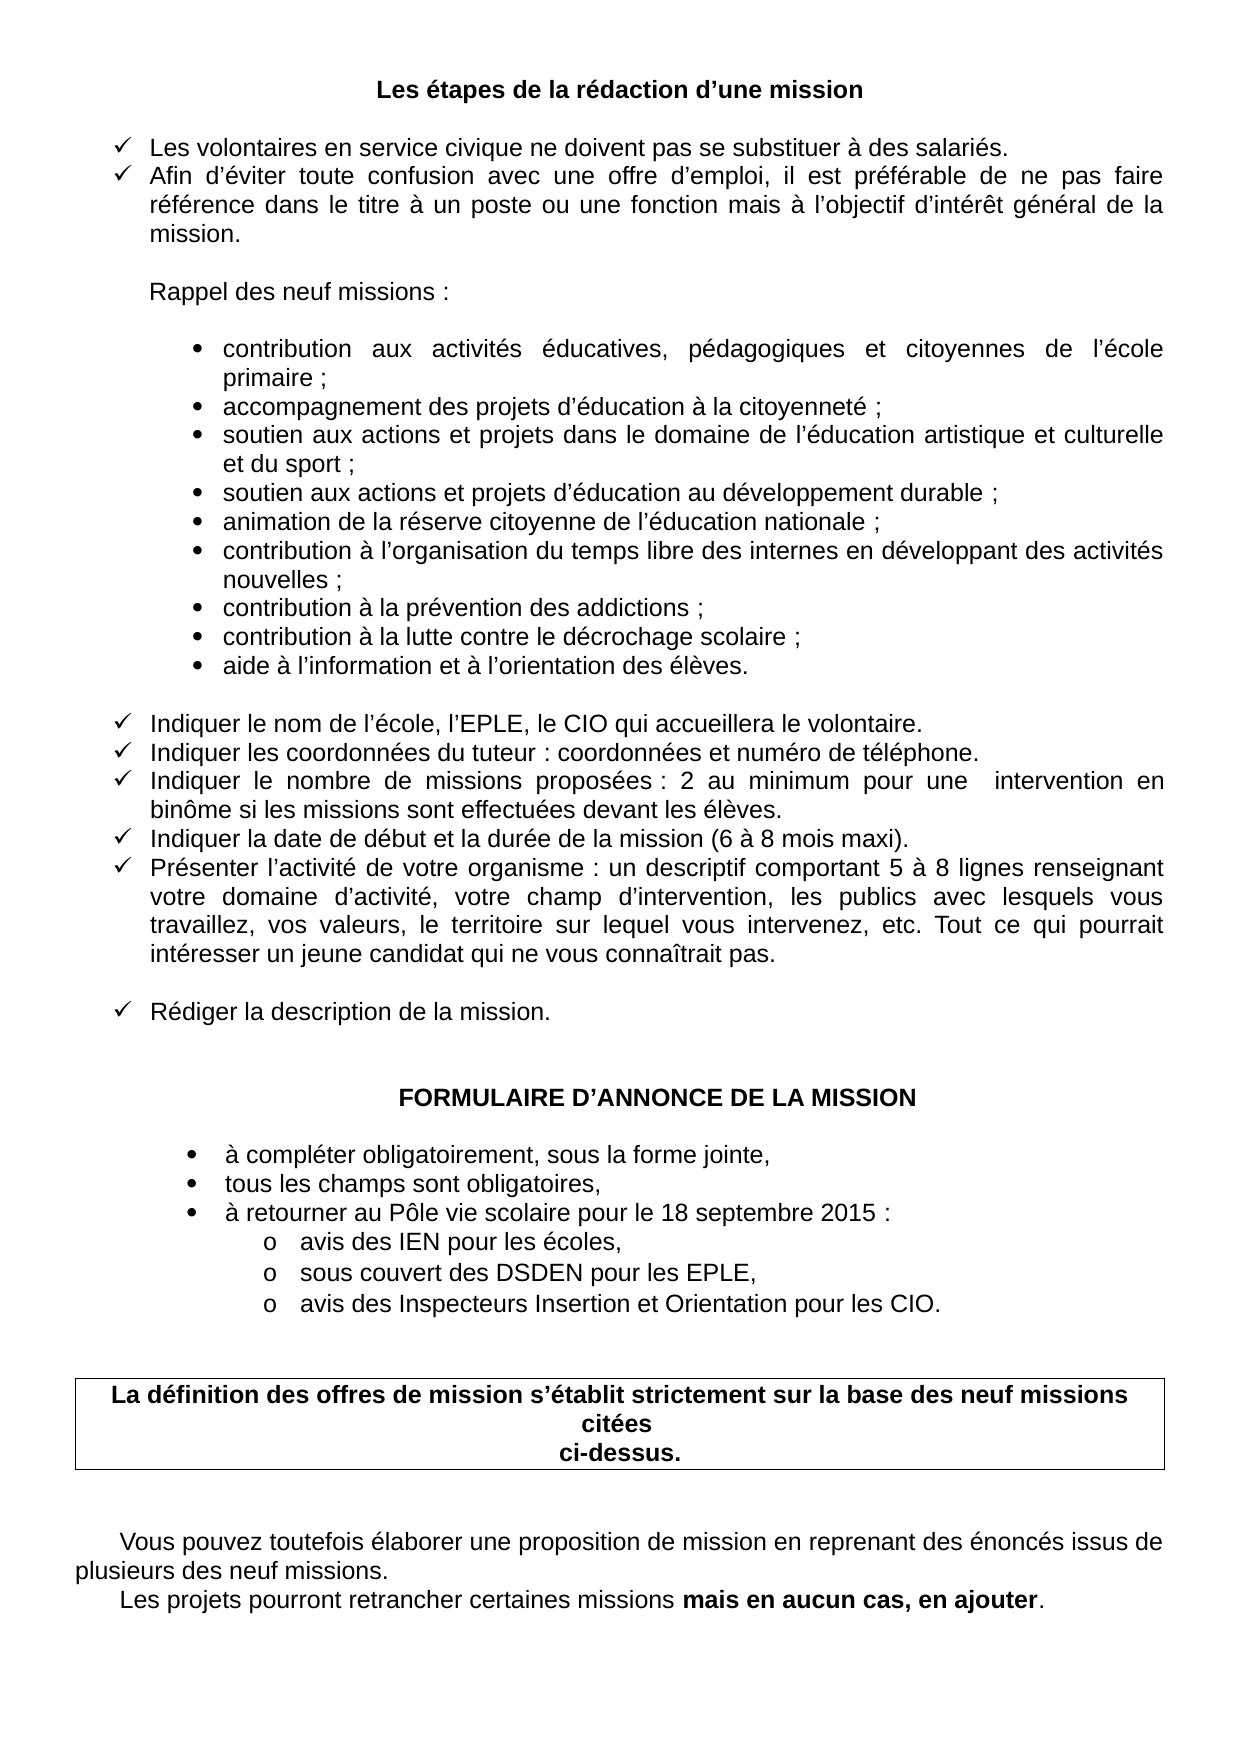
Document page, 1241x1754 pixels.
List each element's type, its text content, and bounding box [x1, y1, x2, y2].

list avis des Inspecteurs Insertion et Orientation pour les CIO. [262, 1289, 1165, 1320]
list avis des IEN pour les écoles, [262, 1227, 1165, 1258]
list Les projets pourront retrancher certaines missions mais en aucun cas, en ajouter. [119, 1585, 1165, 1614]
list contribution à la lutte contre le décrochage scolaire ; [193, 622, 1165, 651]
text Les étapes de la rédaction d’une mission [75, 75, 1165, 104]
list Les volontaires en service civique ne doivent pas se substituer à des salariés. [112, 132, 1165, 161]
list Vous pouvez toutefois élaborer une proposition de mission en reprenant des énoncés issus de plusieurs des neuf missions. [75, 1527, 1165, 1585]
list contribution à la prévention des addictions ; [193, 593, 1165, 622]
text Rappel des neuf missions : [149, 276, 1165, 305]
list Afin d’éviter toute confusion avec une offre d’emploi, il est préférable de ne pas faire référence dans le titre à un poste ou une fonction mais à l’objectif d’intérêt général de la mission. [112, 161, 1165, 248]
list soutien aux actions et projets dans le domaine de l’éducation artistique et culturelle et du sport ; [193, 420, 1165, 478]
list aide à l’information et à l’orientation des élèves. [193, 651, 1165, 680]
list Rédiger la description de la mission. [112, 997, 1165, 1026]
list Indiquer les coordonnées du tuteur : coordonnées et numéro de téléphone. [112, 737, 1165, 766]
list tous les champs sont obligatoires, [187, 1169, 1165, 1198]
list Indiquer le nombre de missions proposées : 2 au minimum pour une intervention en binôme si les missions sont effectuées devant les élèves. [112, 766, 1165, 824]
list contribution aux activités éducatives, pédagogiques et citoyennes de l’école primaire ; [193, 334, 1165, 392]
list contribution à l’organisation du temps libre des internes en développant des activités nouvelles ; [193, 536, 1165, 593]
list à retourner au Pôle vie scolaire pour le 18 septembre 2015 : [187, 1198, 1165, 1227]
list ci-dessus. [76, 1435, 1164, 1469]
list La définition des offres de mission s’établit strictement sur la base des neuf missions citées [76, 1379, 1164, 1435]
list Indiquer le nom de l’école, l’EPLE, le CIO qui accueillera le volontaire. [112, 709, 1165, 737]
list accompagnement des projets d’éducation à la citoyenneté ; [193, 392, 1165, 420]
list sous couvert des DSDEN pour les EPLE, [262, 1258, 1165, 1289]
list à compléter obligatoirement, sous la forme jointe, [187, 1141, 1165, 1169]
list Indiquer la date de début et la durée de la mission (6 à 8 mois maxi). [112, 824, 1165, 853]
list Présenter l’activité de votre organisme : un descriptif comportant 5 à 8 lignes renseignant votre domaine d’activité, votre champ d’intervention, les publics avec lesquels vous travaillez, vos valeurs, le territoire sur lequel vous intervenez, etc. Tout ce qui pourrait intéresser un jeune candidat qui ne vous connaîtrait pas. [112, 853, 1165, 968]
list soutien aux actions et projets d’éducation au développement durable ; [193, 478, 1165, 507]
list FORMULAIRE D’ANNONCE DE LA MISSION [150, 1083, 1165, 1112]
list animation de la réserve citoyenne de l’éducation nationale ; [193, 507, 1165, 536]
